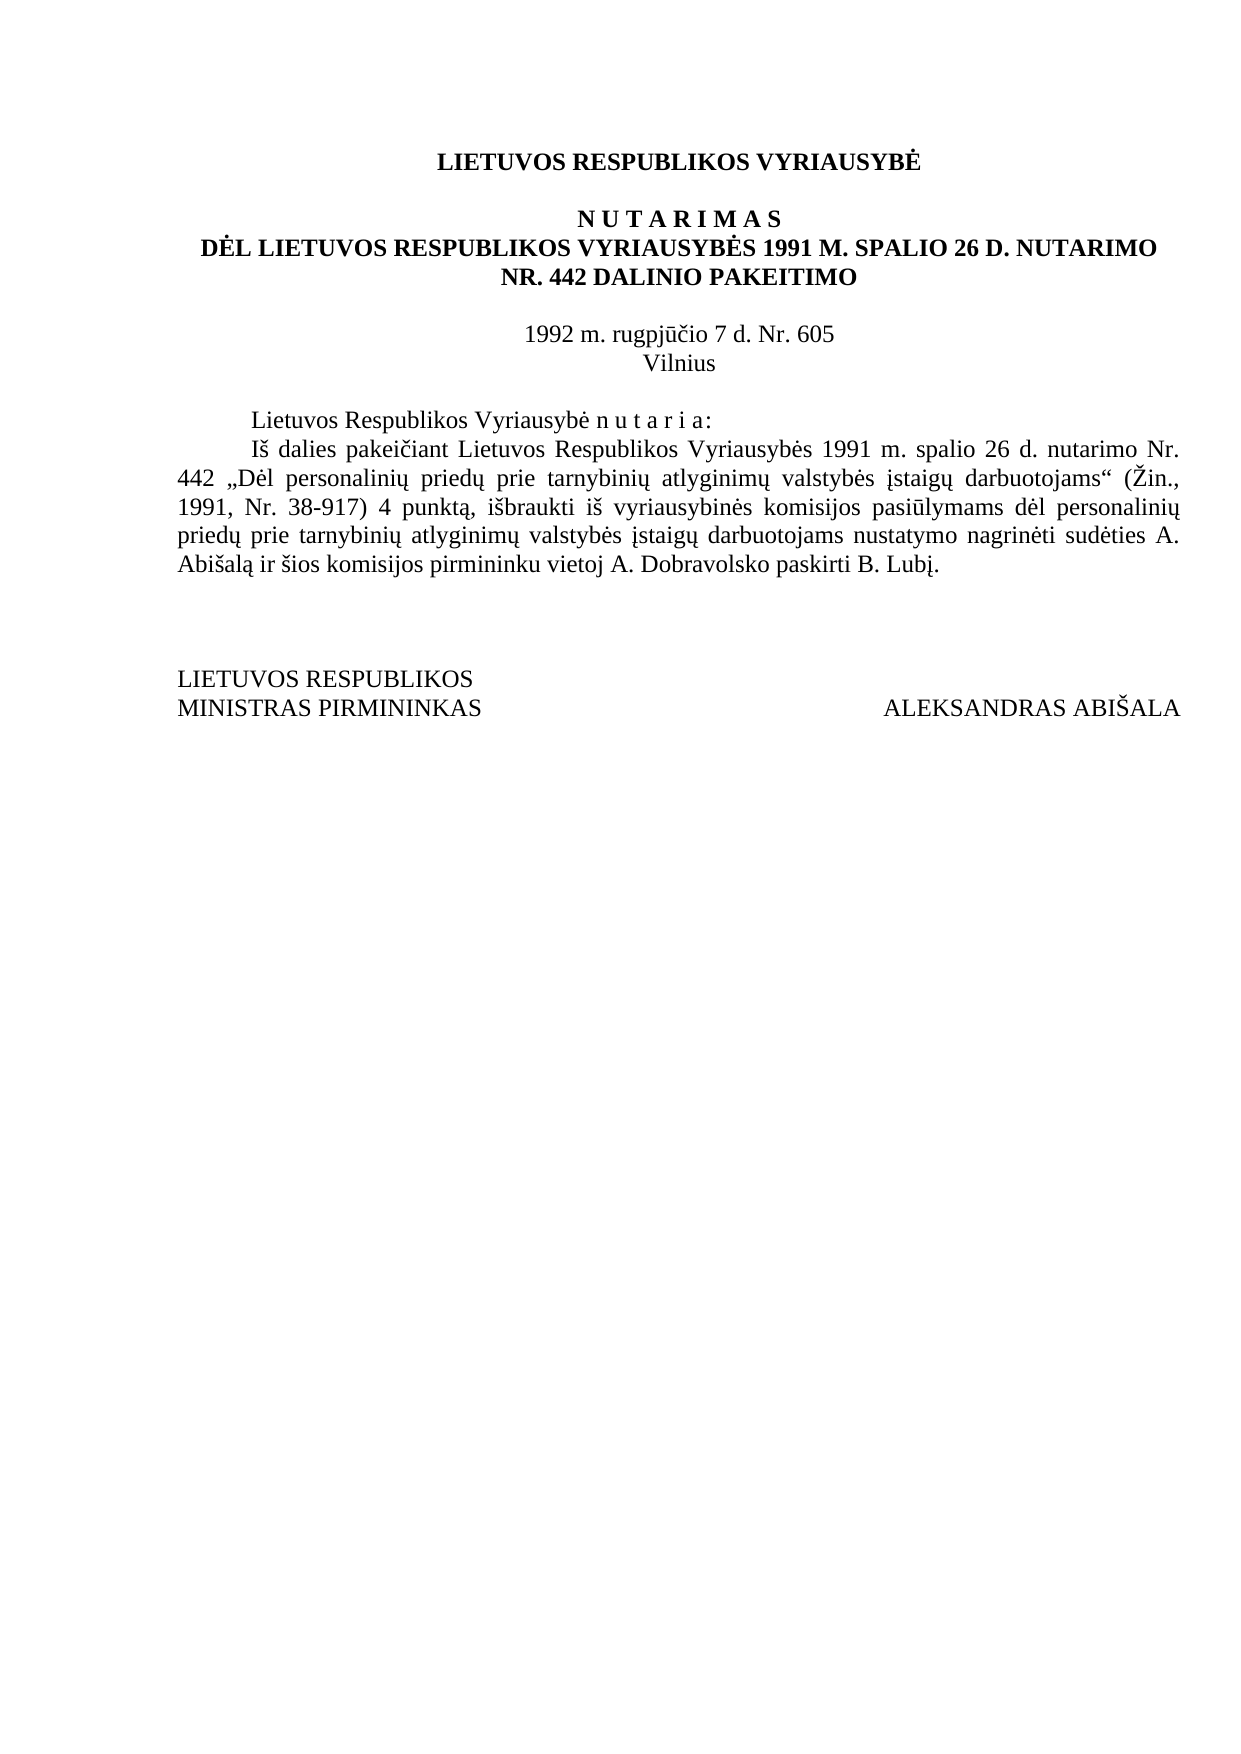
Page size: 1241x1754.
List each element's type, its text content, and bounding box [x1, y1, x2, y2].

text LIETUVOS RESPUBLIKOS [177, 664, 1181, 693]
text N U T A R I M A S [177, 204, 1181, 233]
text Lietuvos Respublikos Vyriausybė nutaria: [177, 406, 1181, 434]
text Iš dalies pakeičiant Lietuvos Respublikos Vyriausybės 1991 m. spalio 26 d. nutarimo Nr. 442 „Dėl personalinių priedų prie tarnybinių atlyginimų valstybės įstaigų darbuotojams“ (Žin., 1991, Nr. 38-917) 4 punktą, išbraukti iš vyriausybinės komisijos pasiūlymams dėl personalinių priedų prie tarnybinių atlyginimų valstybės įstaigų darbuotojams nustatymo nagrinėti sudėties A. Abišalą ir šios komisijos pirmininku vietoj A. Dobravolsko paskirti B. Lubį. [177, 434, 1181, 578]
text Vilnius [177, 348, 1181, 377]
text LIETUVOS RESPUBLIKOS VYRIAUSYBĖ [177, 147, 1181, 176]
text MINISTRAS PIRMININKAS ALEKSANDRAS ABIŠALA [177, 693, 1181, 722]
text DĖL LIETUVOS RESPUBLIKOS VYRIAUSYBĖS 1991 M. SPALIO 26 D. NUTARIMO NR. 442 DALINIO PAKEITIMO [177, 233, 1181, 291]
text 1992 m. rugpjūčio 7 d. Nr. 605 [177, 319, 1181, 348]
